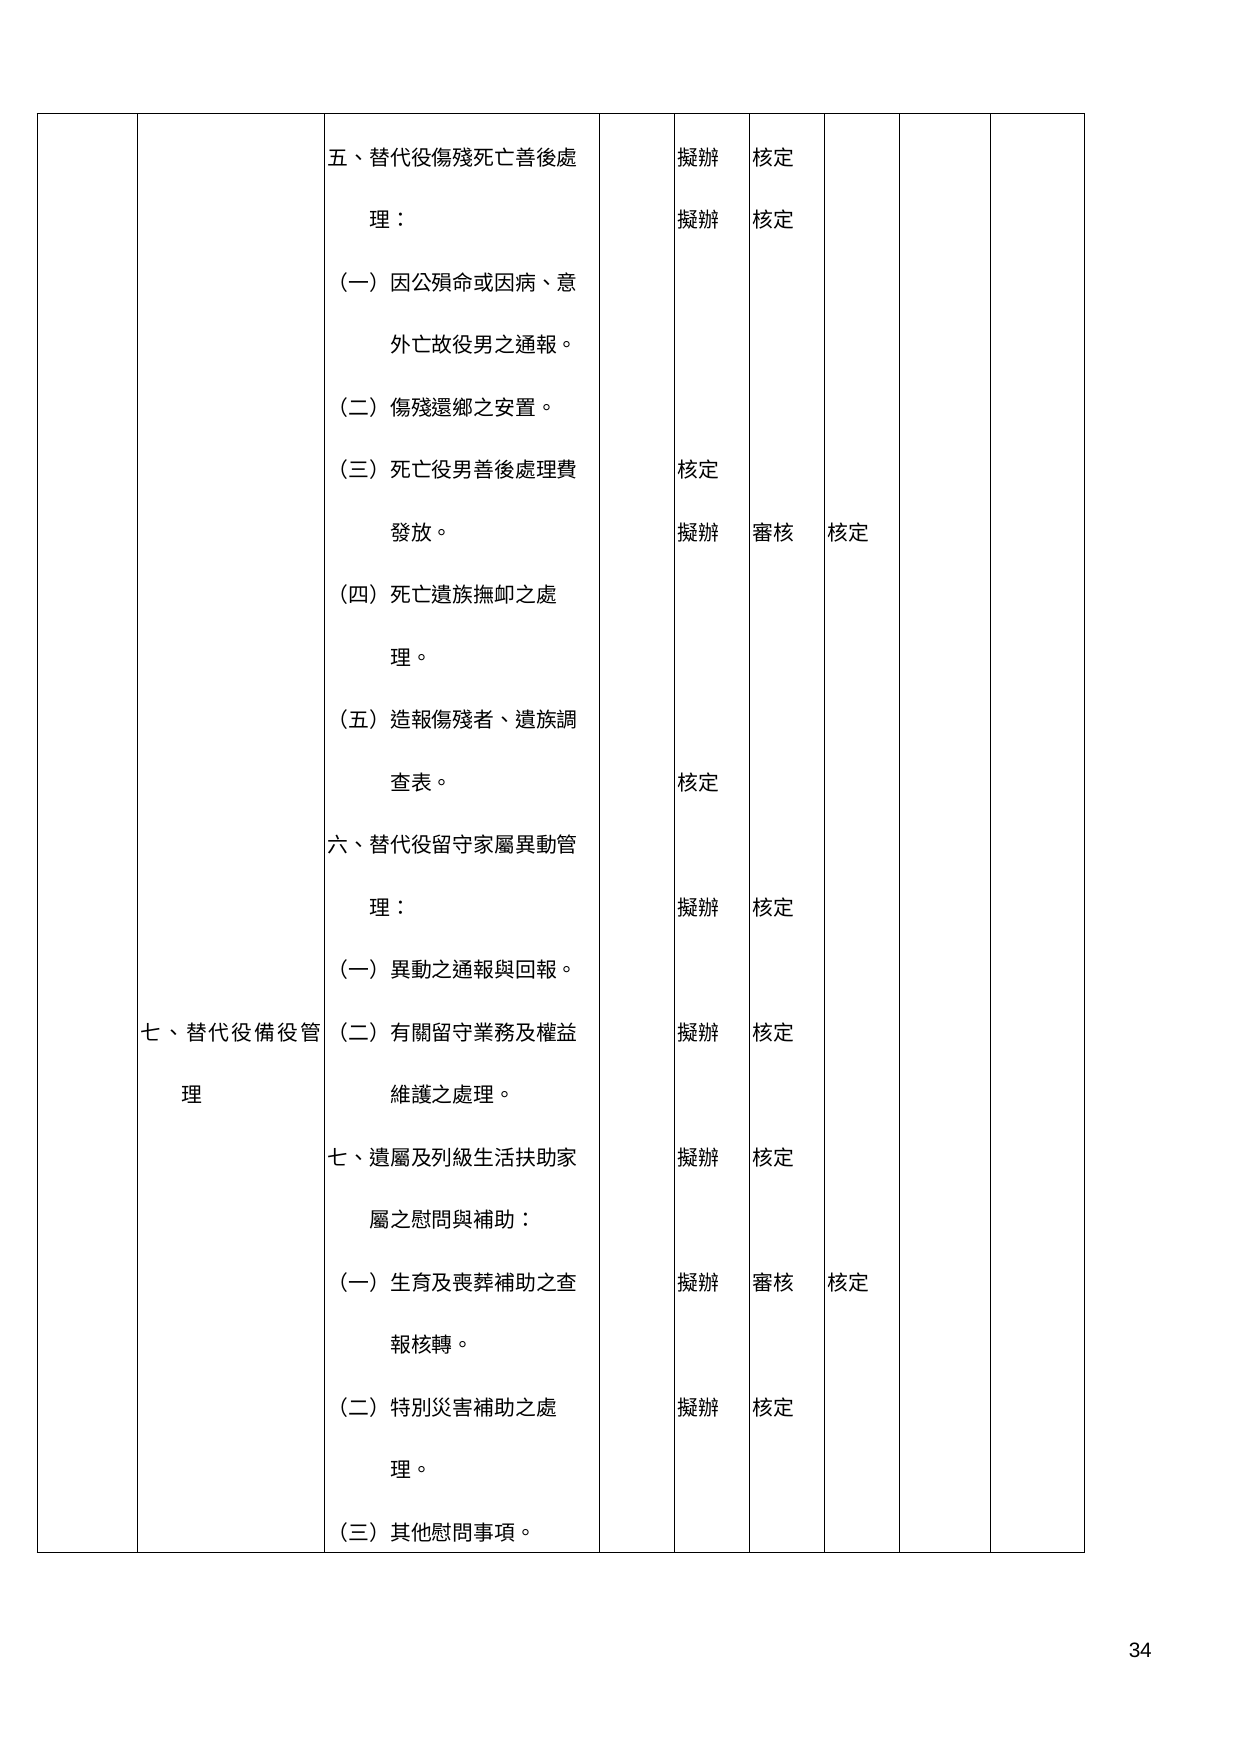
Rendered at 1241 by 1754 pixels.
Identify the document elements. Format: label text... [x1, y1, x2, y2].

table_cell 核定 核定 審核 核定 核定 核定 審核 核定 [750, 114, 824, 1552]
table_cell 五、替代役傷殘死亡善後處理： （一）因公殞命或因病、意外亡故役男之通報。 （二）傷殘還鄉之安置。 （三）死亡役男善後處理費發放。 （四）死亡遺族撫卹之處理。 （五）造報傷殘者、遺族調查表。 六、替代役留守家屬異動管理： （一）異動之通報與回報。 （二）有關留守業務及權益維護之處理。 七、遺屬及列級生活扶助家屬之慰問與補助： （一）生育及喪葬補助之查報核轉。 （二）特別災害補助之處理。 （三）其他慰問事項。 [325, 114, 599, 1552]
table_cell 核定 核定 [825, 114, 899, 1552]
table_cell [600, 114, 674, 1552]
table_cell [991, 114, 1084, 1552]
table_cell [38, 114, 137, 1552]
table_cell 七、替代役備役管理 [138, 114, 324, 1552]
table_cell [900, 114, 990, 1552]
table_cell 擬辦 擬辦 核定 擬辦 核定 擬辦 擬辦 擬辦 擬辦 擬辦 [675, 114, 749, 1552]
